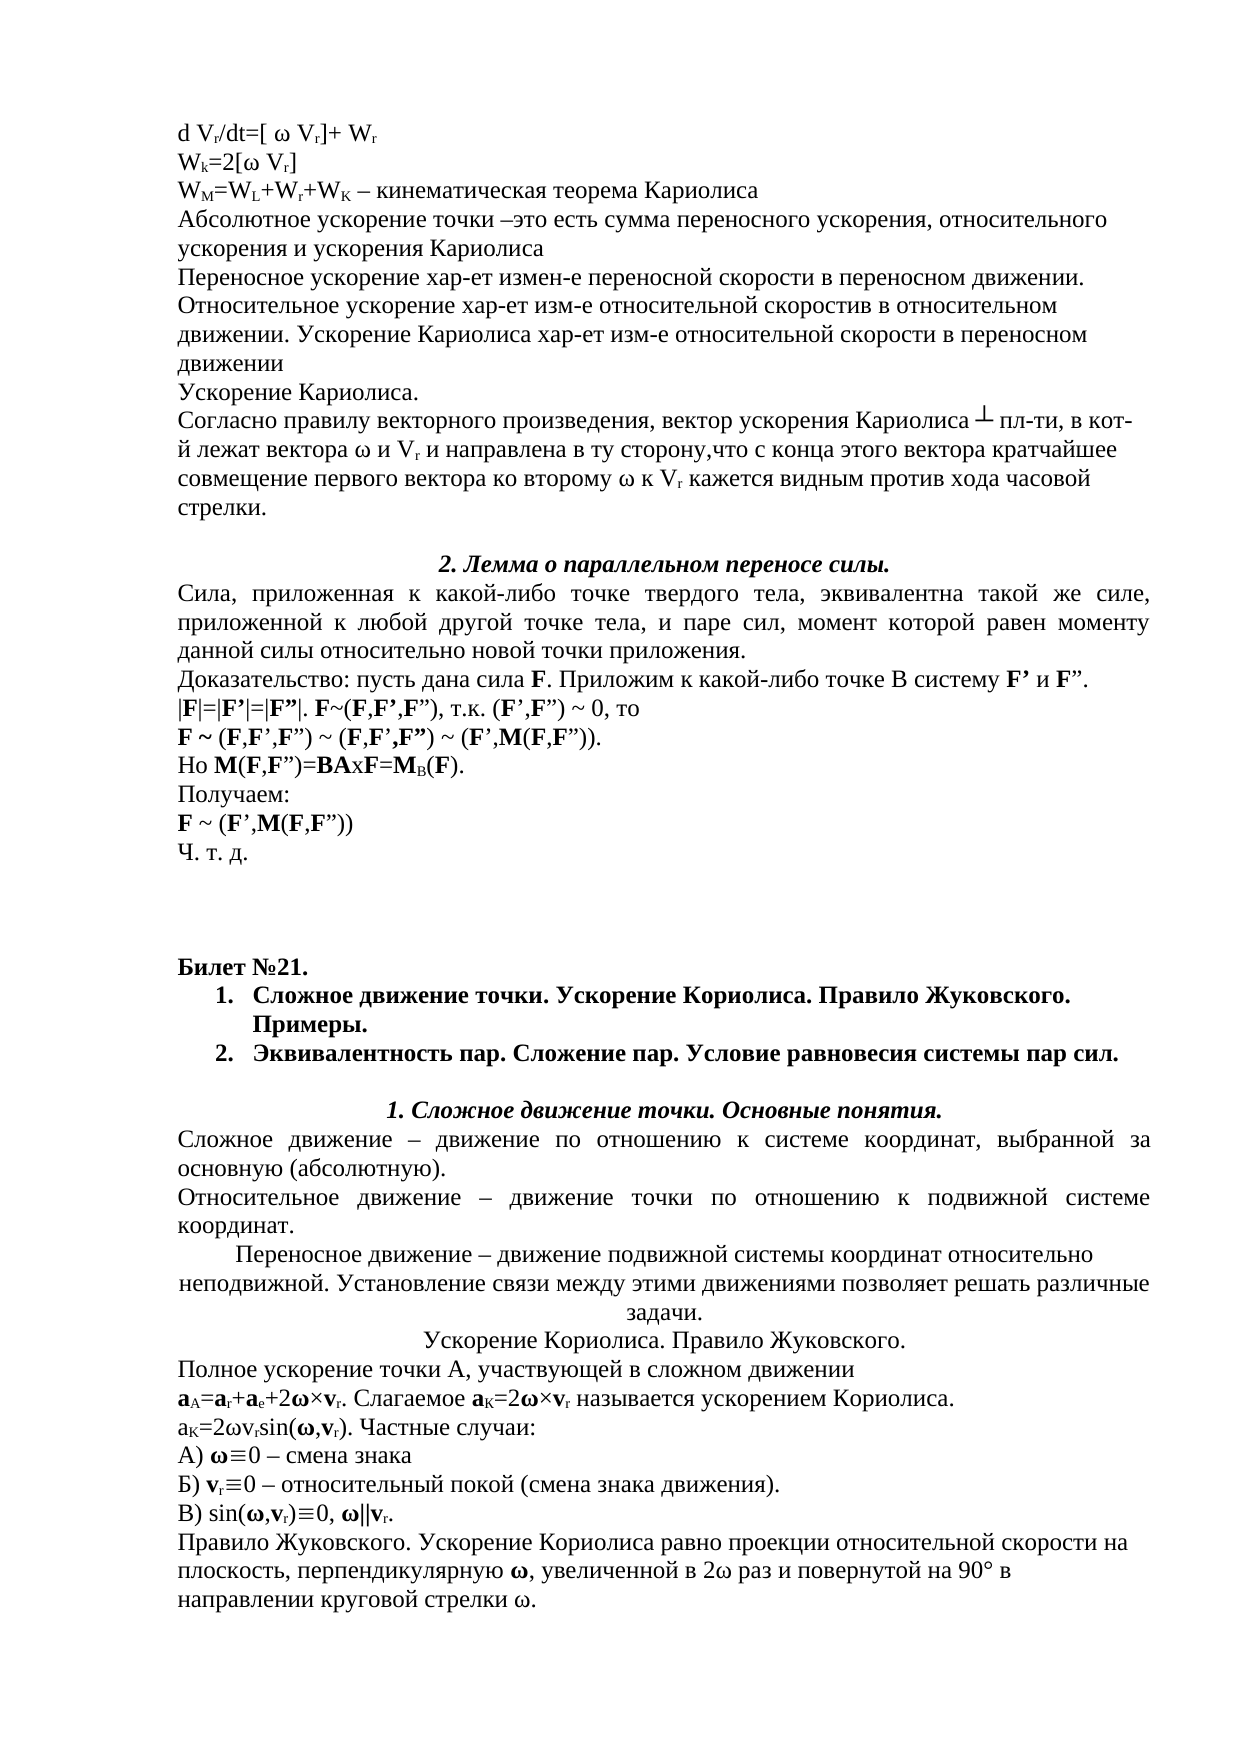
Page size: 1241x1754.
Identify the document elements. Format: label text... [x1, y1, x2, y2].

text Билет №21. [177, 952, 1152, 981]
text Ускорение Кориолиса. Правило Жуковского. [177, 1326, 1152, 1354]
text Доказательство: пусть дана сила F. Приложим к какой-либо точке В систему F’ и F”. [177, 664, 1152, 693]
text Переносное движение – движение подвижной системы координат относительно неподвижной. Установление связи между этими движениями позволяет решать различные задачи. [177, 1239, 1152, 1326]
text Относительное ускорение хар-ет изм-е относительной скоростив в относительном движении. Ускорение Кариолиса хар-ет изм-е относительной скорости в переносном движении [177, 291, 1143, 377]
text А) ω0 – смена знака [177, 1441, 1152, 1469]
text aA=ar+ae+2ω×vr. Слагаемое aК=2ω×vr называется ускорением Кориолиса. [177, 1383, 1152, 1412]
text F ~ (F’,M(F,F”)) [177, 808, 1152, 837]
list Сложное движение точки. Ускорение Кориолиса. Правило Жуковского. Примеры. [215, 981, 1152, 1038]
text Сложное движение – движение по отношению к системе координат, выбранной за основную (абсолютную). [177, 1124, 1152, 1182]
text В) sin(ω,vr)0, ω||vr. [177, 1498, 1152, 1527]
text Ч. т. д. [177, 837, 1152, 866]
text d Vr/dt=[ ω Vr]+ Wr [177, 118, 1143, 147]
text Получаем: [177, 779, 1152, 808]
text F ~ (F,F’,F”) ~ (F,F’,F”) ~ (F’,M(F,F”)). [177, 722, 1152, 751]
text Сила, приложенная к какой-либо точке твердого тела, эквивалентна такой же силе, приложенной к любой другой точке тела, и паре сил, момент которой равен моменту данной силы относительно новой точки приложения. [177, 578, 1152, 664]
text Ускорение Кариолиса. [177, 377, 1143, 406]
text aK=2ωvrsin(ω,vr). Частные случаи: [177, 1412, 1152, 1441]
list Эквивалентность пар. Сложение пар. Условие равновесия системы пар сил. [215, 1038, 1152, 1067]
text Wk=2[ω Vr] [177, 147, 1143, 176]
text 1. Сложное движение точки. Основные понятия. [177, 1096, 1152, 1124]
text Переносное ускорение хар-ет измен-е переносной скорости в переносном движении. [177, 262, 1143, 291]
text Согласно правилу векторного произведения, вектор ускорения Кариолиса ┴ пл-ти, в кот-й лежат вектора ω и Vr и направлена в ту сторону,что с конца этого вектора кратчайшее совмещение первого вектора ко второму ω к Vr кажется видным против хода часовой стрелки. [177, 406, 1143, 521]
text WM=WL+Wr+WK – кинематическая теорема Кариолиса [177, 176, 1143, 204]
text Б) vr0 – относительный покой (смена знака движения). [177, 1469, 1152, 1498]
text Правило Жуковского. Ускорение Кориолиса равно проекции относительной скорости на плоскость, перпендикулярную ω, увеличенной в 2ω раз и повернутой на 90° в направлении круговой стрелки ω. [177, 1527, 1152, 1613]
text Относительное движение – движение точки по отношению к подвижной системе координат. [177, 1182, 1152, 1239]
text Абсолютное ускорение точки –это есть сумма переносного ускорения, относительного ускорения и ускорения Кариолиса [177, 204, 1143, 262]
text |F|=|F’|=|F”|. F~(F,F’,F”), т.к. (F’,F”) ~ 0, то [177, 693, 1152, 722]
text Но M(F,F”)=BAxF=MB(F). [177, 751, 1152, 779]
text 2. Лемма о параллельном переносе силы. [177, 549, 1152, 578]
text Полное ускорение точки А, участвующей в сложном движении [177, 1354, 1152, 1383]
